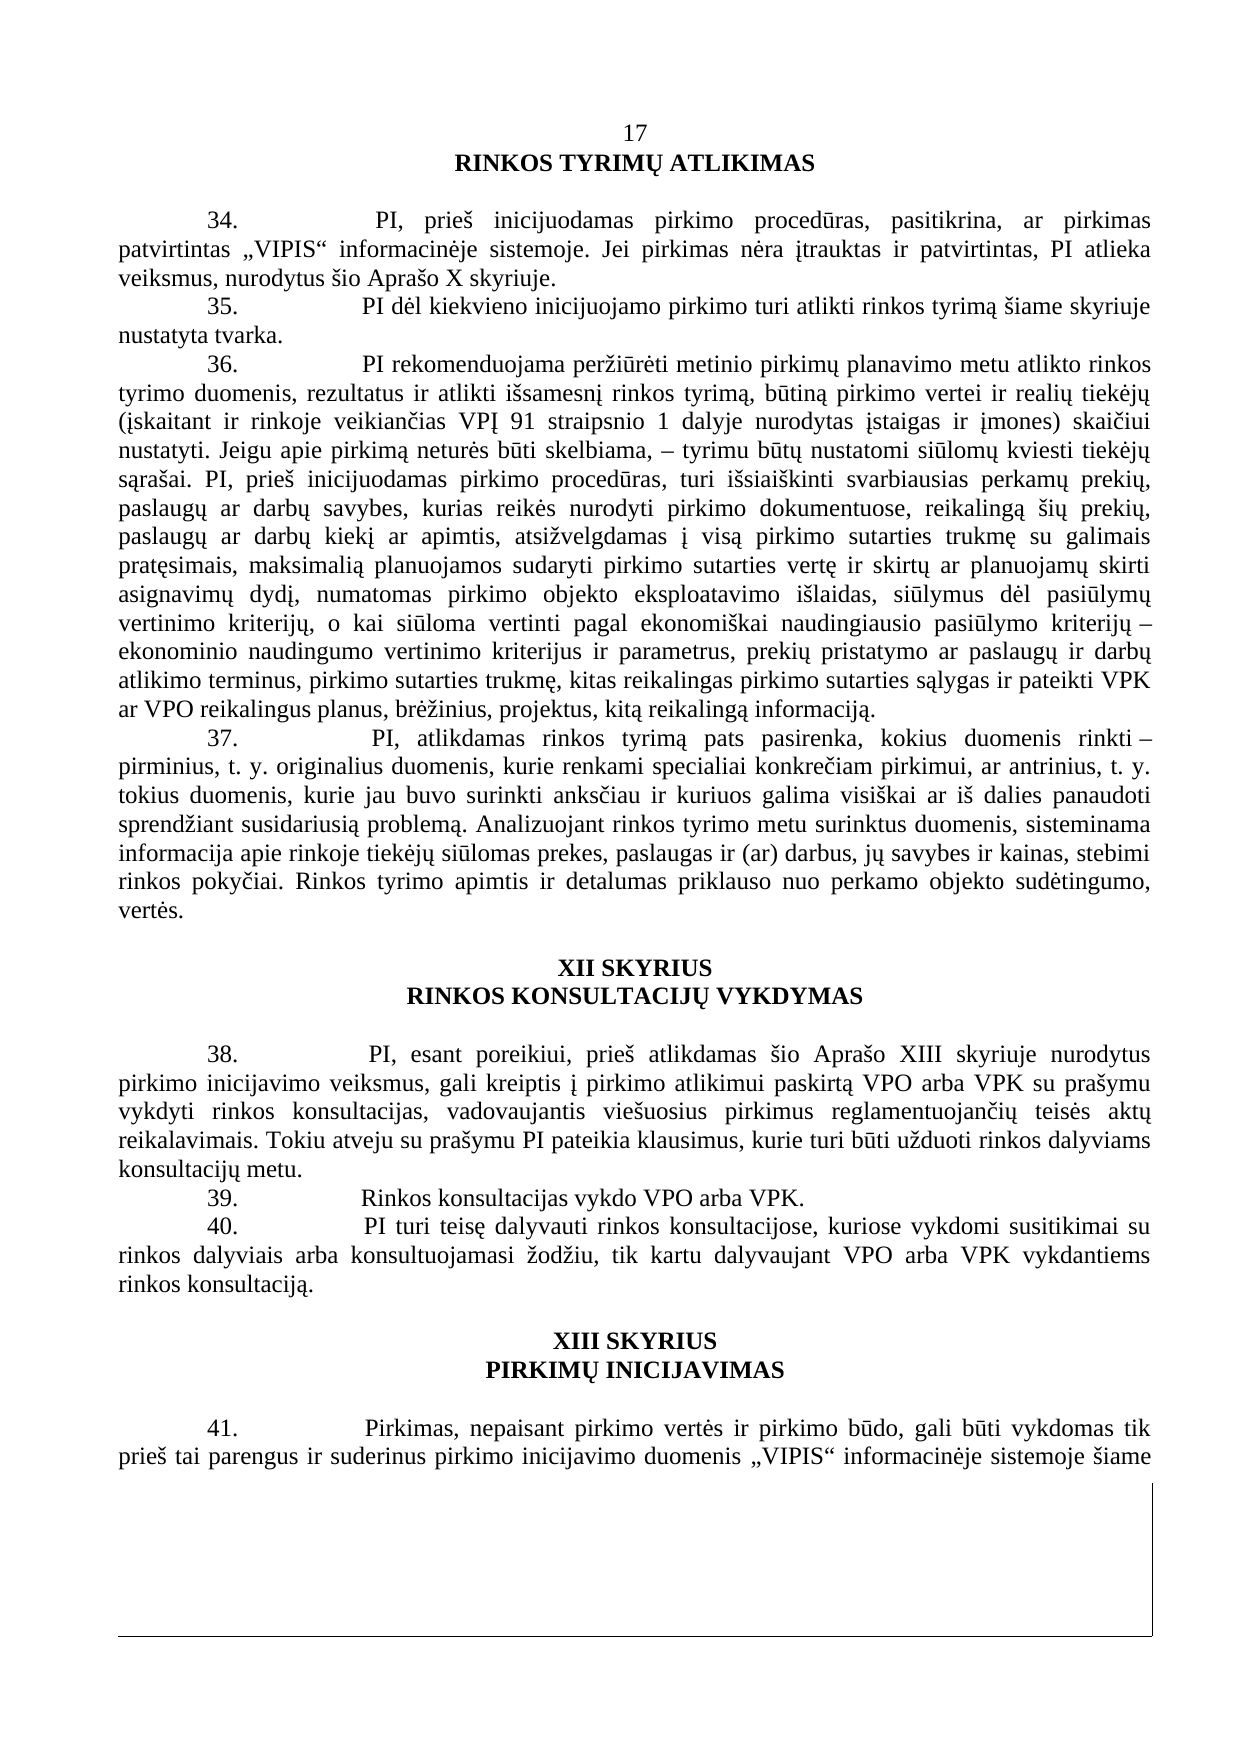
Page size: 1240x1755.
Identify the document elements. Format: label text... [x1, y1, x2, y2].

text 39. Rinkos konsultacijas vykdo VPO arba VPK. [118, 1183, 1152, 1211]
text XIII SKYRIUS [118, 1326, 1152, 1355]
text RINKOS TYRIMŲ ATLIKIMAS [118, 148, 1152, 176]
text PIRKIMŲ INICIJAVIMAS [118, 1355, 1152, 1384]
text XII SKYRIUS [118, 953, 1152, 981]
text 36. PI rekomenduojama peržiūrėti metinio pirkimų planavimo metu atlikto rinkos tyrimo duomenis, rezultatus ir atlikti išsamesnį rinkos tyrimą, būtiną pirkimo vertei ir realių tiekėjų (įskaitant ir rinkoje veikiančias VPĮ 91 straipsnio 1 dalyje nurodytas įstaigas ir įmones) skaičiui nustatyti. Jeigu apie pirkimą neturės būti skelbiama, – tyrimu būtų nustatomi siūlomų kviesti tiekėjų sąrašai. PI, prieš inicijuodamas pirkimo procedūras, turi išsiaiškinti svarbiausias perkamų prekių, paslaugų ar darbų savybes, kurias reikės nurodyti pirkimo dokumentuose, reikalingą šių prekių, paslaugų ar darbų kiekį ar apimtis, atsižvelgdamas į visą pirkimo sutarties trukmę su galimais pratęsimais, maksimalią planuojamos sudaryti pirkimo sutarties vertę ir skirtų ar planuojamų skirti asignavimų dydį, numatomas pirkimo objekto eksploatavimo išlaidas, siūlymus dėl pasiūlymų vertinimo kriterijų, o kai siūloma vertinti pagal ekonomiškai naudingiausio pasiūlymo kriterijų – ekonominio naudingumo vertinimo kriterijus ir parametrus, prekių pristatymo ar paslaugų ir darbų atlikimo terminus, pirkimo sutarties trukmę, kitas reikalingas pirkimo sutarties sąlygas ir pateikti VPK ar VPO reikalingus planus, brėžinius, projektus, kitą reikalingą informaciją. [118, 349, 1152, 723]
text 37. PI, atlikdamas rinkos tyrimą pats pasirenka, kokius duomenis rinkti – pirminius, t. y. originalius duomenis, kurie renkami specialiai konkrečiam pirkimui, ar antrinius, t. y. tokius duomenis, kurie jau buvo surinkti anksčiau ir kuriuos galima visiškai ar iš dalies panaudoti sprendžiant susidariusią problemą. Analizuojant rinkos tyrimo metu surinktus duomenis, sisteminama informacija apie rinkoje tiekėjų siūlomas prekes, paslaugas ir (ar) darbus, jų savybes ir kainas, stebimi rinkos pokyčiai. Rinkos tyrimo apimtis ir detalumas priklauso nuo perkamo objekto sudėtingumo, vertės. [118, 723, 1152, 924]
text 38. PI, esant poreikiui, prieš atlikdamas šio Aprašo XIII skyriuje nurodytus pirkimo inicijavimo veiksmus, gali kreiptis į pirkimo atlikimui paskirtą VPO arba VPK su prašymu vykdyti rinkos konsultacijas, vadovaujantis viešuosius pirkimus reglamentuojančių teisės aktų reikalavimais. Tokiu atveju su prašymu PI pateikia klausimus, kurie turi būti užduoti rinkos dalyviams konsultacijų metu. [118, 1039, 1152, 1183]
text 35. PI dėl kiekvieno inicijuojamo pirkimo turi atlikti rinkos tyrimą šiame skyriuje nustatyta tvarka. [118, 291, 1152, 349]
text 34. PI, prieš inicijuodamas pirkimo procedūras, pasitikrina, ar pirkimas patvirtintas „VIPIS“ informacinėje sistemoje. Jei pirkimas nėra įtrauktas ir patvirtintas, PI atlieka veiksmus, nurodytus šio Aprašo X skyriuje. [118, 205, 1152, 291]
text RINKOS KONSULTACIJŲ VYKDYMAS [118, 981, 1152, 1010]
text 40. PI turi teisę dalyvauti rinkos konsultacijose, kuriose vykdomi susitikimai su rinkos dalyviais arba konsultuojamasi žodžiu, tik kartu dalyvaujant VPO arba VPK vykdantiems rinkos konsultaciją. [118, 1211, 1152, 1298]
text 41. Pirkimas, nepaisant pirkimo vertės ir pirkimo būdo, gali būti vykdomas tik prieš tai parengus ir suderinus pirkimo inicijavimo duomenis „VIPIS“ informacinėje sistemoje šiame [118, 1413, 1152, 1470]
